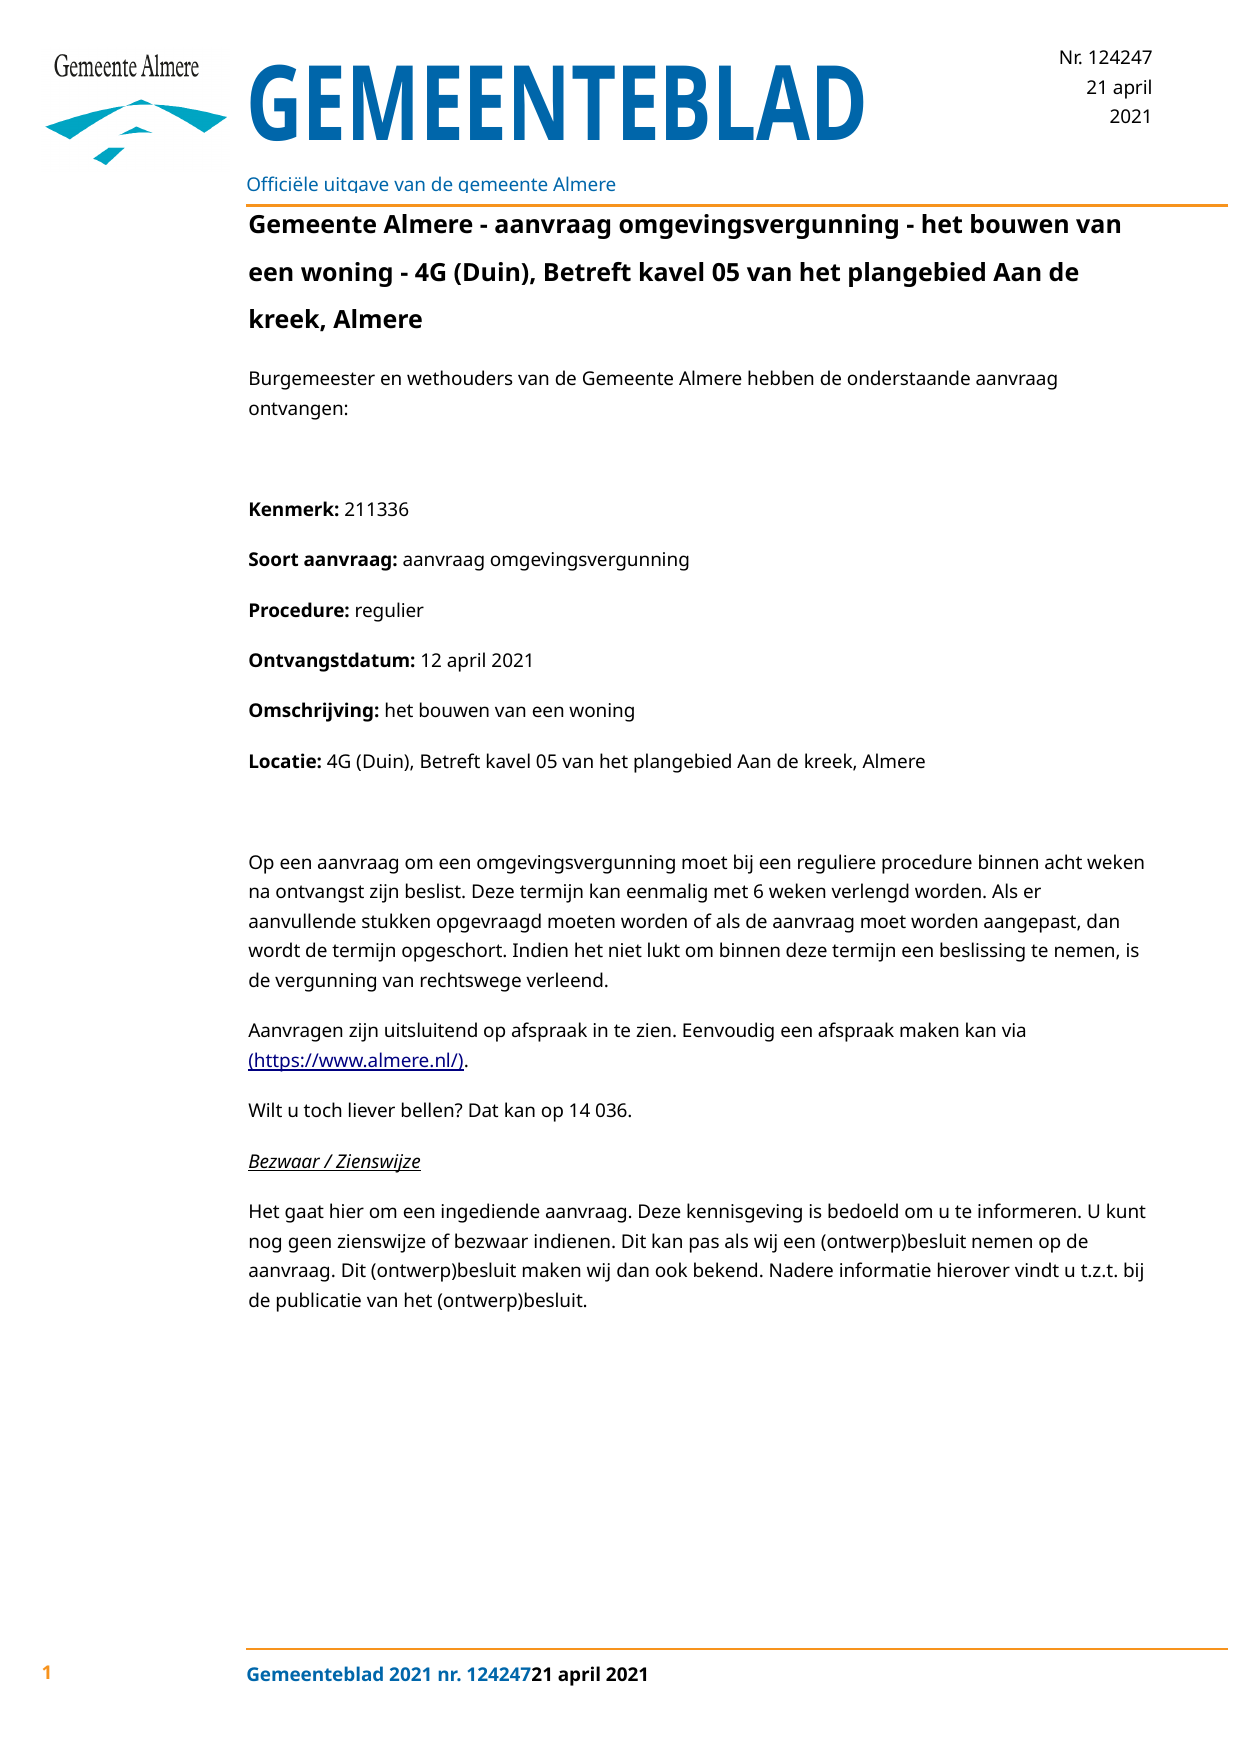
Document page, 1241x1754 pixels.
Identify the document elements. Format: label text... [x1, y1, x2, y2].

text Bezwaar / Zienswijze [248, 1148, 1152, 1174]
text Gemeente Almere - aanvraag omgevingsvergunning - het bouwen van een woning - 4G (Duin), Betreft kavel 05 van het plangebied Aan de kreek, Almere [248, 207, 1152, 336]
text Op een aanvraag om een omgevingsvergunning moet bij een reguliere procedure binnen acht weken na ontvangst zijn beslist. Deze termijn kan eenmalig met 6 weken verlengd worden. Als er aanvullende stukken opgevraagd moeten worden of als de aanvraag moet worden aangepast, dan wordt de termijn opgeschort. Indien het niet lukt om binnen deze termijn een beslissing te nemen, is de vergunning van rechtswege verleend. [248, 849, 1152, 993]
text Aanvragen zijn uitsluitend op afspraak in te zien. Eenvoudig een afspraak maken kan via (https://www.almere.nl/). [248, 1018, 1152, 1073]
text Kenmerk: 211336 [248, 496, 1152, 522]
text Ontvangstdatum: 12 april 2021 [248, 647, 1152, 673]
text Procedure: regulier [248, 597, 1152, 622]
text Burgemeester en wethouders van de Gemeente Almere hebben de onderstaande aanvraag ontvangen: [248, 366, 1152, 421]
text Omschrijving: het bouwen van een woning [248, 698, 1152, 723]
picture [41, 47, 231, 172]
text Het gaat hier om een ingediende aanvraag. Deze kennisgeving is bedoeld om u te informeren. U kunt nog geen zienswijze of bezwaar indienen. Dit kan pas als wij een (ontwerp)besluit nemen op de aanvraag. Dit (ontwerp)besluit maken wij dan ook bekend. Nadere informatie hierover vindt u t.z.t. bij de publicatie van het (ontwerp)besluit. [248, 1198, 1152, 1313]
text Wilt u toch liever bellen? Dat kan op 14 036. [248, 1098, 1152, 1123]
text Soort aanvraag: aanvraag omgevingsvergunning [248, 546, 1152, 572]
text Locatie: 4G (Duin), Betreft kavel 05 van het plangebied Aan de kreek, Almere [248, 748, 1152, 774]
